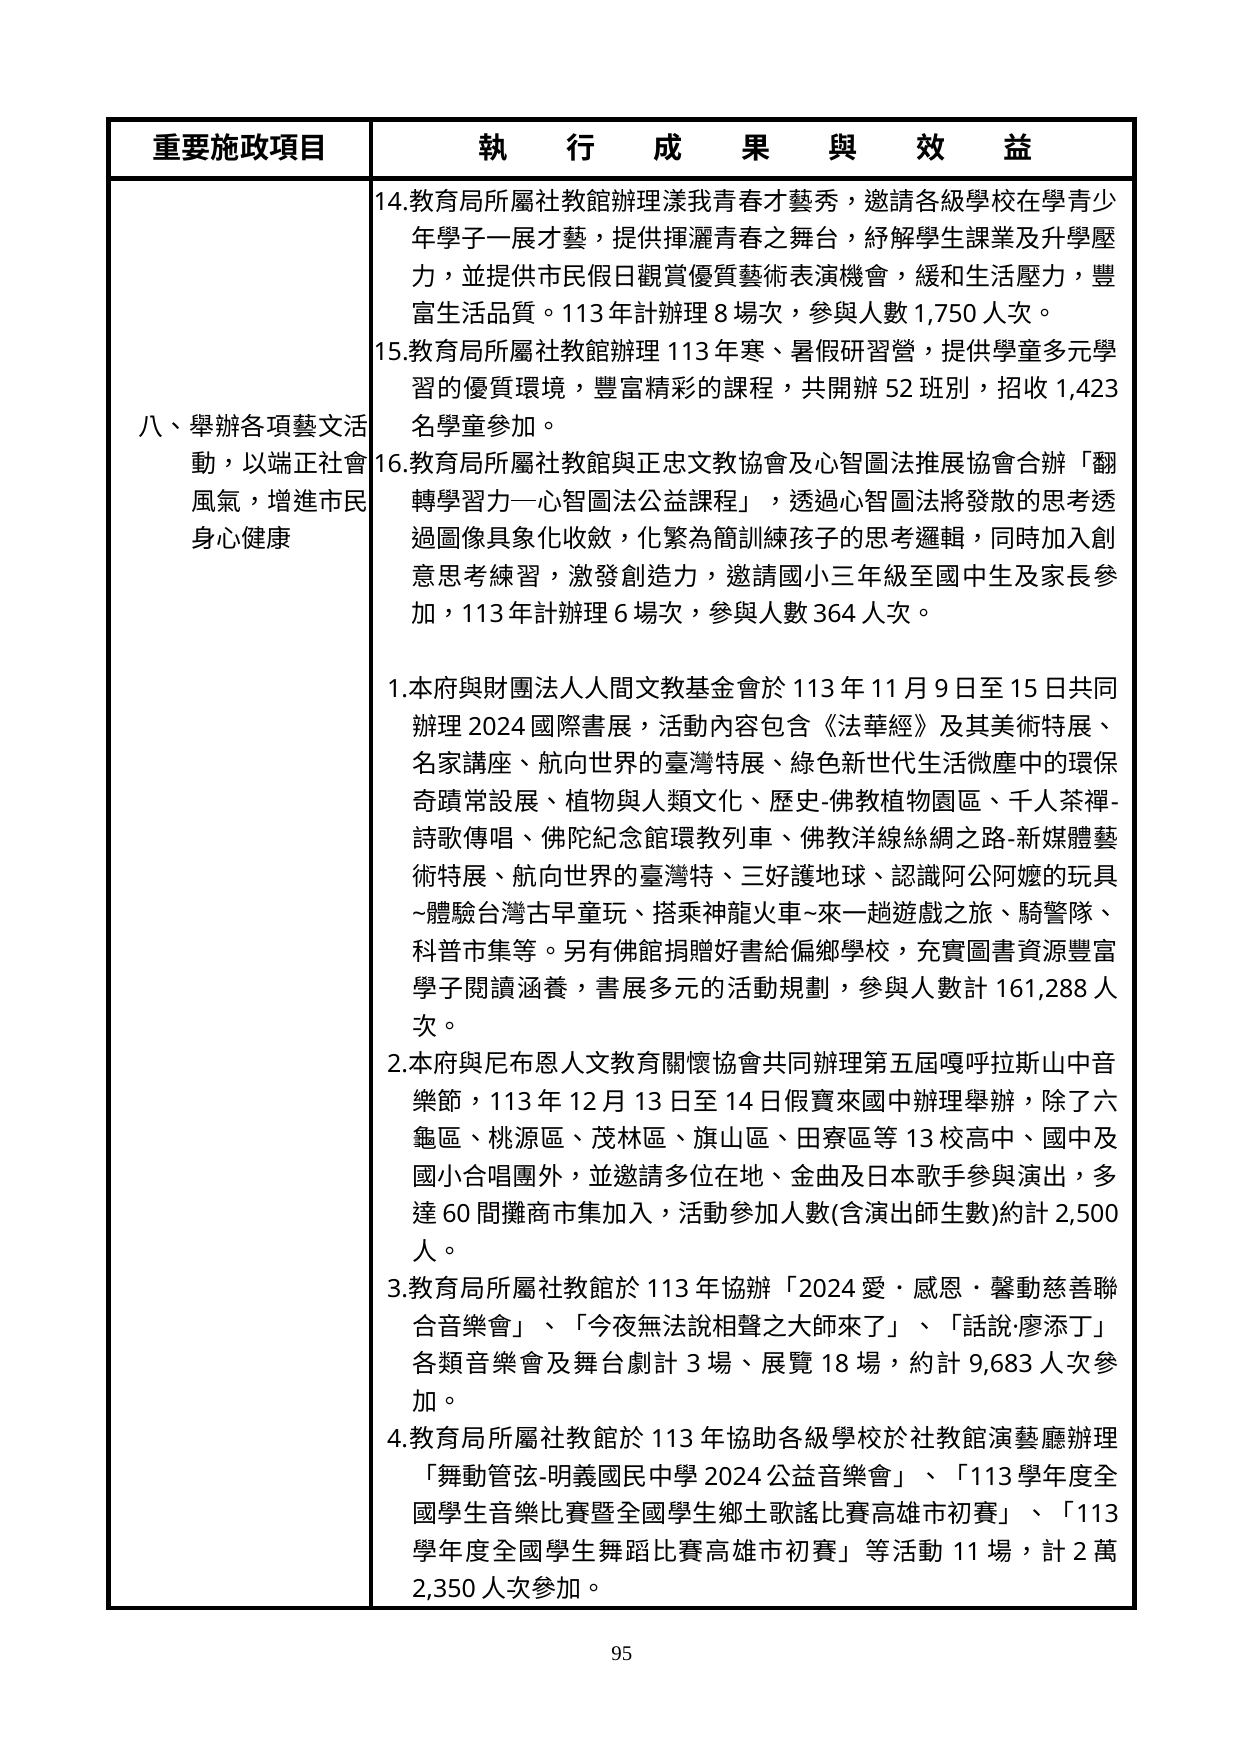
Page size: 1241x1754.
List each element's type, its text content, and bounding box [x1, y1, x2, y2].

table_cell 14.教育局所屬社教館辦理漾我青春才藝秀，邀請各級學校在學青少年學子一展才藝，提供揮灑青春之舞台，紓解學生課業及升學壓力，並提供市民假日觀賞優質藝術表演機會，緩和生活壓力，豐富生活品質。113年計辦理8場次，參與人數1,750人次。 15.教育局所屬社教館辦理113年寒、暑假研習營，提供學童多元學習的優質環境，豐富精彩的課程，共開辦52班別，招收1,423名學童參加。 16.教育局所屬社教館與正忠文教協會及心智圖法推展協會合辦「翻轉學習力─心智圖法公益課程」，透過心智圖法將發散的思考透過圖像具象化收斂，化繁為簡訓練孩子的思考邏輯，同時加入創意思考練習，激發創造力，邀請國小三年級至國中生及家長參加，113年計辦理6場次，參與人數364人次。 1.本府與財團法人人間文教基金會於113年11月9日至15日共同辦理2024國際書展，活動內容包含《法華經》及其美術特展、名家講座、航向世界的臺灣特展、綠色新世代生活微塵中的環保奇蹟常設展、植物與人類文化、歷史-佛教植物園區、千人茶禪-詩歌傳唱、佛陀紀念館環教列車、佛教洋線絲綢之路-新媒體藝術特展、航向世界的臺灣特、三好護地球、認識阿公阿嬤的玩具~體驗台灣古早童玩、搭乘神龍火車~來一趟遊戲之旅、騎警隊、科普市集等。另有佛館捐贈好書給偏鄉學校，充實圖書資源豐富學子閱讀涵養，書展多元的活動規劃，參與人數計161,288人次。 2.本府與尼布恩人文教育關懷協會共同辦理第五屆嘎呼拉斯山中音樂節，113年12月13日至14日假寶來國中辦理舉辦，除了六龜區、桃源區、茂林區、旗山區、田寮區等13校高中、國中及國小合唱團外，並邀請多位在地、金曲及日本歌手參與演出，多達60間攤商市集加入，活動參加人數(含演出師生數)約計2,500人。 3.教育局所屬社教館於113年協辦「2024愛．感恩．馨動慈善聯合音樂會」、「今夜無法說相聲之大師來了」、「話說·廖添丁」各類音樂會及舞台劇計3場、展覽18場，約計9,683人次參加。 4.教育局所屬社教館於113年協助各級學校於社教館演藝廳辦理「舞動管弦-明義國民中學2024公益音樂會」、「113學年度全國學生音樂比賽暨全國學生鄉土歌謠比賽高雄市初賽」、「113學年度全國學生舞蹈比賽高雄市初賽」等活動11場，計2萬2,350人次參加。 [373, 181, 1132, 1606]
table_header 重要施政項目 [111, 122, 369, 176]
table_header 執 行 成 果 與 效 益 [373, 122, 1132, 176]
table_cell 八、舉辦各項藝文活動，以端正社會風氣，增進市民身心健康 [111, 181, 369, 1606]
